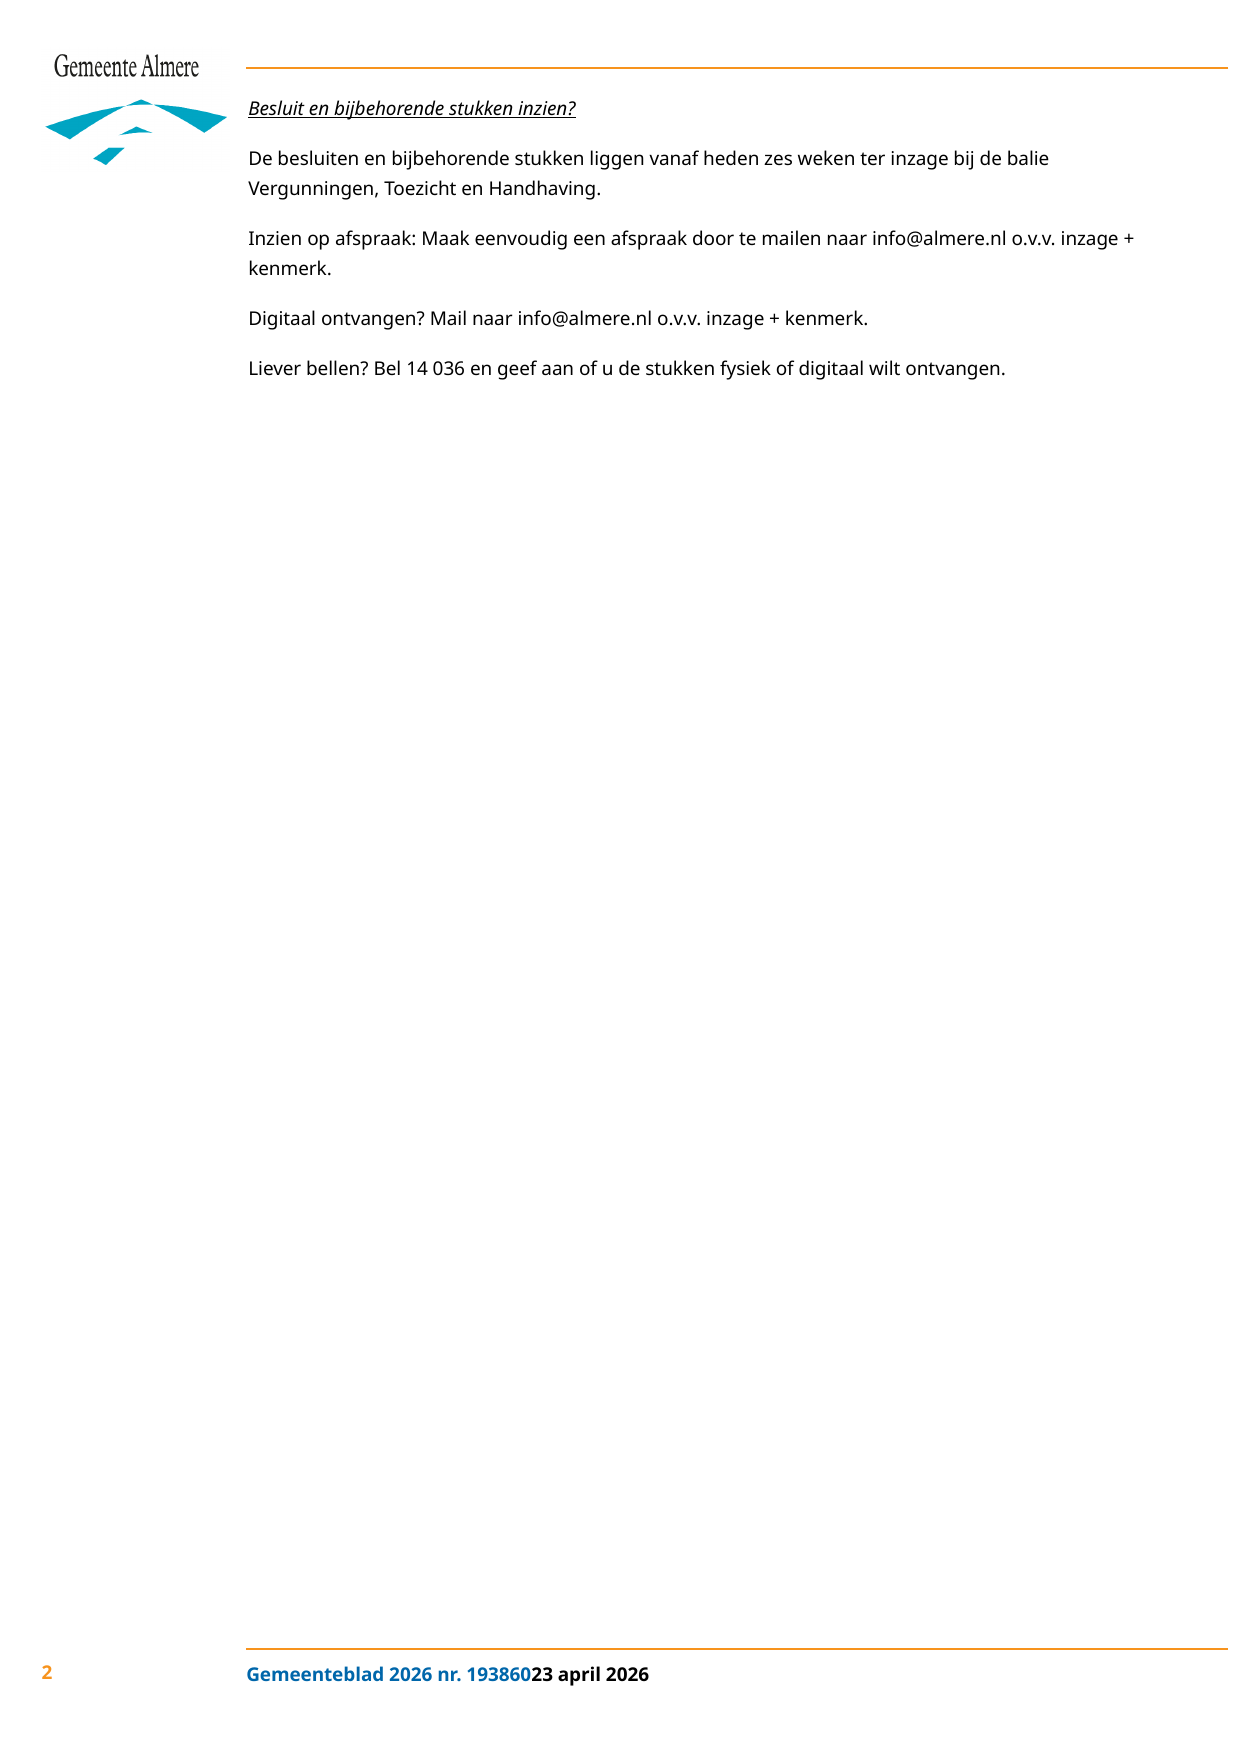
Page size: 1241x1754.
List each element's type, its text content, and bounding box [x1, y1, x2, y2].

picture [41, 47, 231, 172]
text De besluiten en bijbehorende stukken liggen vanaf heden zes weken ter inzage bij de balie Vergunningen, Toezicht en Handhaving. [248, 145, 1152, 201]
text Besluit en bijbehorende stukken inzien? [248, 95, 1152, 121]
text Liever bellen? Bel 14 036 en geef aan of u de stukken fysiek of digitaal wilt ontvangen. [248, 356, 1152, 381]
text Digitaal ontvangen? Mail naar info@almere.nl o.v.v. inzage + kenmerk. [248, 305, 1152, 331]
text Inzien op afspraak: Maak eenvoudig een afspraak door te mailen naar info@almere.nl o.v.v. inzage + kenmerk. [248, 225, 1152, 281]
